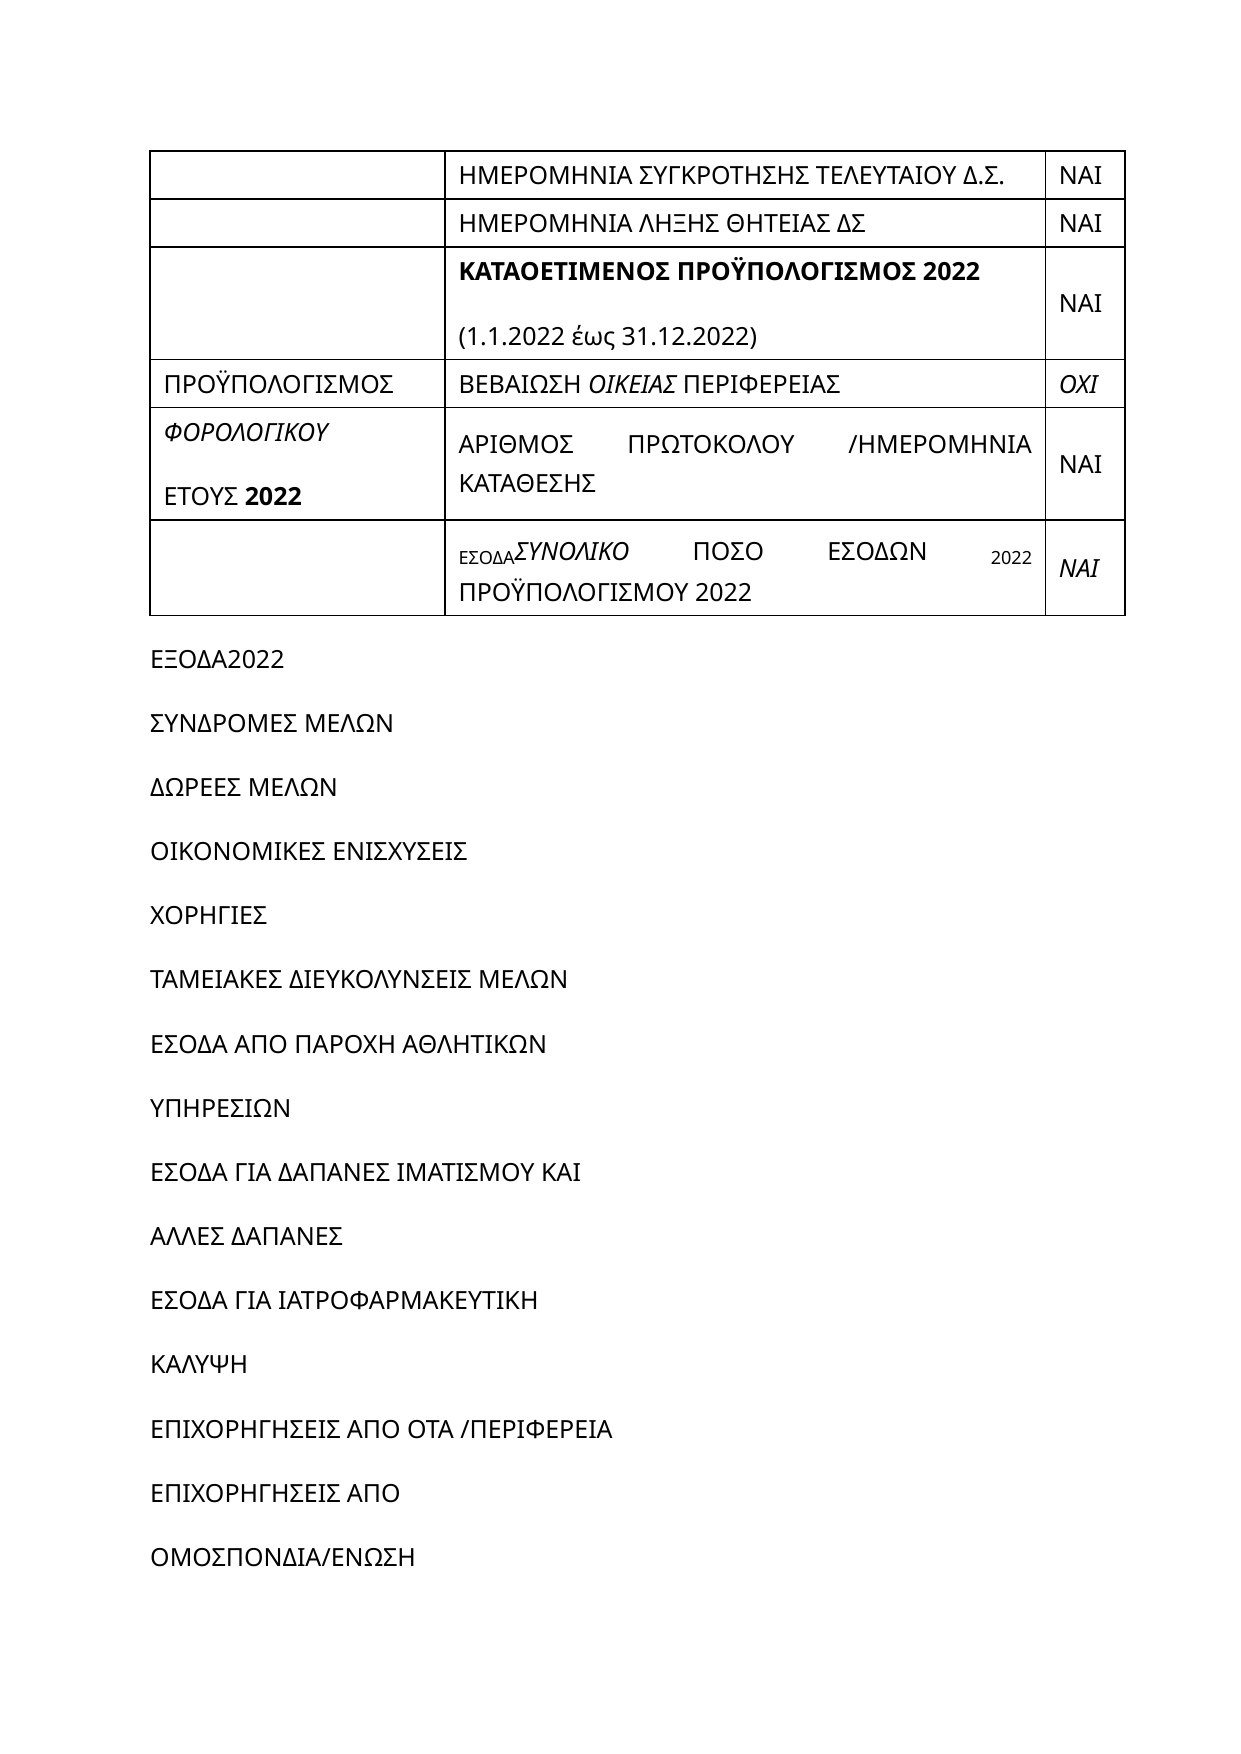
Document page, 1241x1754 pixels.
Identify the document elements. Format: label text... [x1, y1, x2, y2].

text ΔΩΡΕΕΣ ΜΕΛΩΝ [150, 770, 1090, 804]
text ΕΣΟΔΑ ΓΙΑ ΙΑΤΡΟΦΑΡΜΑΚΕΥΤΙΚΗ [150, 1283, 1090, 1317]
table_cell ΠΡΟΫΠΟΛΟΓΙΣΜΟΣ [151, 360, 444, 407]
text ΕΣΟΔΑ ΓΙΑ ΔΑΠΑΝΕΣ ΙΜΑΤΙΣΜΟΥ ΚΑΙ [150, 1155, 1090, 1189]
table_cell ΚΑΤΑΟΕΤΙΜΕΝΟΣ ΠΡΟΫΠΟΛΟΓΙΣΜΟΣ 2022 (1.1.2022 έως 31.12.2022) [446, 248, 1045, 358]
table_cell ΗΜΕΡΟΜΗΝΙΑ ΣΥΓΚΡΟΤΗΣΗΣ ΤΕΛΕΥΤΑΙΟΥ Δ.Σ. [446, 152, 1045, 198]
text ΟΙΚΟΝΟΜΙΚΕΣ ΕΝΙΣΧΥΣΕΙΣ [150, 834, 1090, 868]
table_cell [151, 200, 444, 246]
table_cell ΗΜΕΡΟΜΗΝΙΑ ΛΗΞΗΣ ΘΗΤΕΙΑΣ ΔΣ [446, 200, 1045, 246]
table_cell ΦΟΡΟΛΟΓΙΚΟΥ ΕΤΟΥΣ 2022 [151, 408, 444, 519]
text ΕΠΙΧΟΡΗΓΗΣΕΙΣ ΑΠΟ ΟΤΑ /ΠΕΡΙΦΕΡΕΙΑ [150, 1411, 1090, 1445]
table_cell ΒΕΒΑΙΩΣΗ ΟΙΚΕΙΑΣ ΠΕΡΙΦΕΡΕΙΑΣ [446, 360, 1045, 407]
table_cell ΟΧΙ [1046, 360, 1124, 407]
table_cell [151, 521, 444, 615]
text ΤΑΜΕΙΑΚΕΣ ΔΙΕΥΚΟΛΥΝΣΕΙΣ ΜΕΛΩΝ [150, 962, 1090, 996]
table_cell ΝΑΙ [1046, 408, 1124, 519]
text ΕΠΙΧΟΡΗΓΗΣΕΙΣ ΑΠΟ [150, 1476, 1090, 1509]
text ΧΟΡΗΓΙΕΣ [150, 898, 1090, 932]
table_cell ΑΡΙΘΜΟΣ ΠΡΩΤΟΚΟΛΟΥ /ΗΜΕΡΟΜΗΝΙΑ ΚΑΤΑΘΕΣΗΣ [446, 408, 1045, 519]
table_cell ΝΑΙ [1046, 521, 1124, 615]
table_cell ΝΑΙ [1046, 200, 1124, 246]
text ΑΛΛΕΣ ΔΑΠΑΝΕΣ [150, 1219, 1090, 1253]
table_cell ΝΑΙ [1046, 152, 1124, 198]
table_cell [151, 152, 444, 198]
text ΟΜΟΣΠΟΝΔΙΑ/ΕΝΩΣΗ [150, 1540, 1090, 1574]
text ΥΠΗΡΕΣΙΩΝ [150, 1091, 1090, 1124]
text ΣΥΝΔΡΟΜΕΣ ΜΕΛΩΝ [150, 706, 1090, 739]
text ΕΣΟΔΑ ΑΠΟ ΠΑΡΟΧΗ ΑΘΛΗΤΙΚΩΝ [150, 1026, 1090, 1060]
text ΚΑΛΥΨΗ [150, 1347, 1090, 1381]
table_cell ΝΑΙ [1046, 248, 1124, 358]
text ΕΞΟΔΑ2022 [150, 641, 1090, 675]
table_cell ΕΣΟΔΑΣΥΝΟΛΙΚΟ ΠΟΣΟ ΕΣΟΔΩΝ 2022 ΠΡΟΫΠΟΛΟΓΙΣΜΟΥ 2022 [446, 521, 1045, 615]
table_cell [151, 248, 444, 358]
